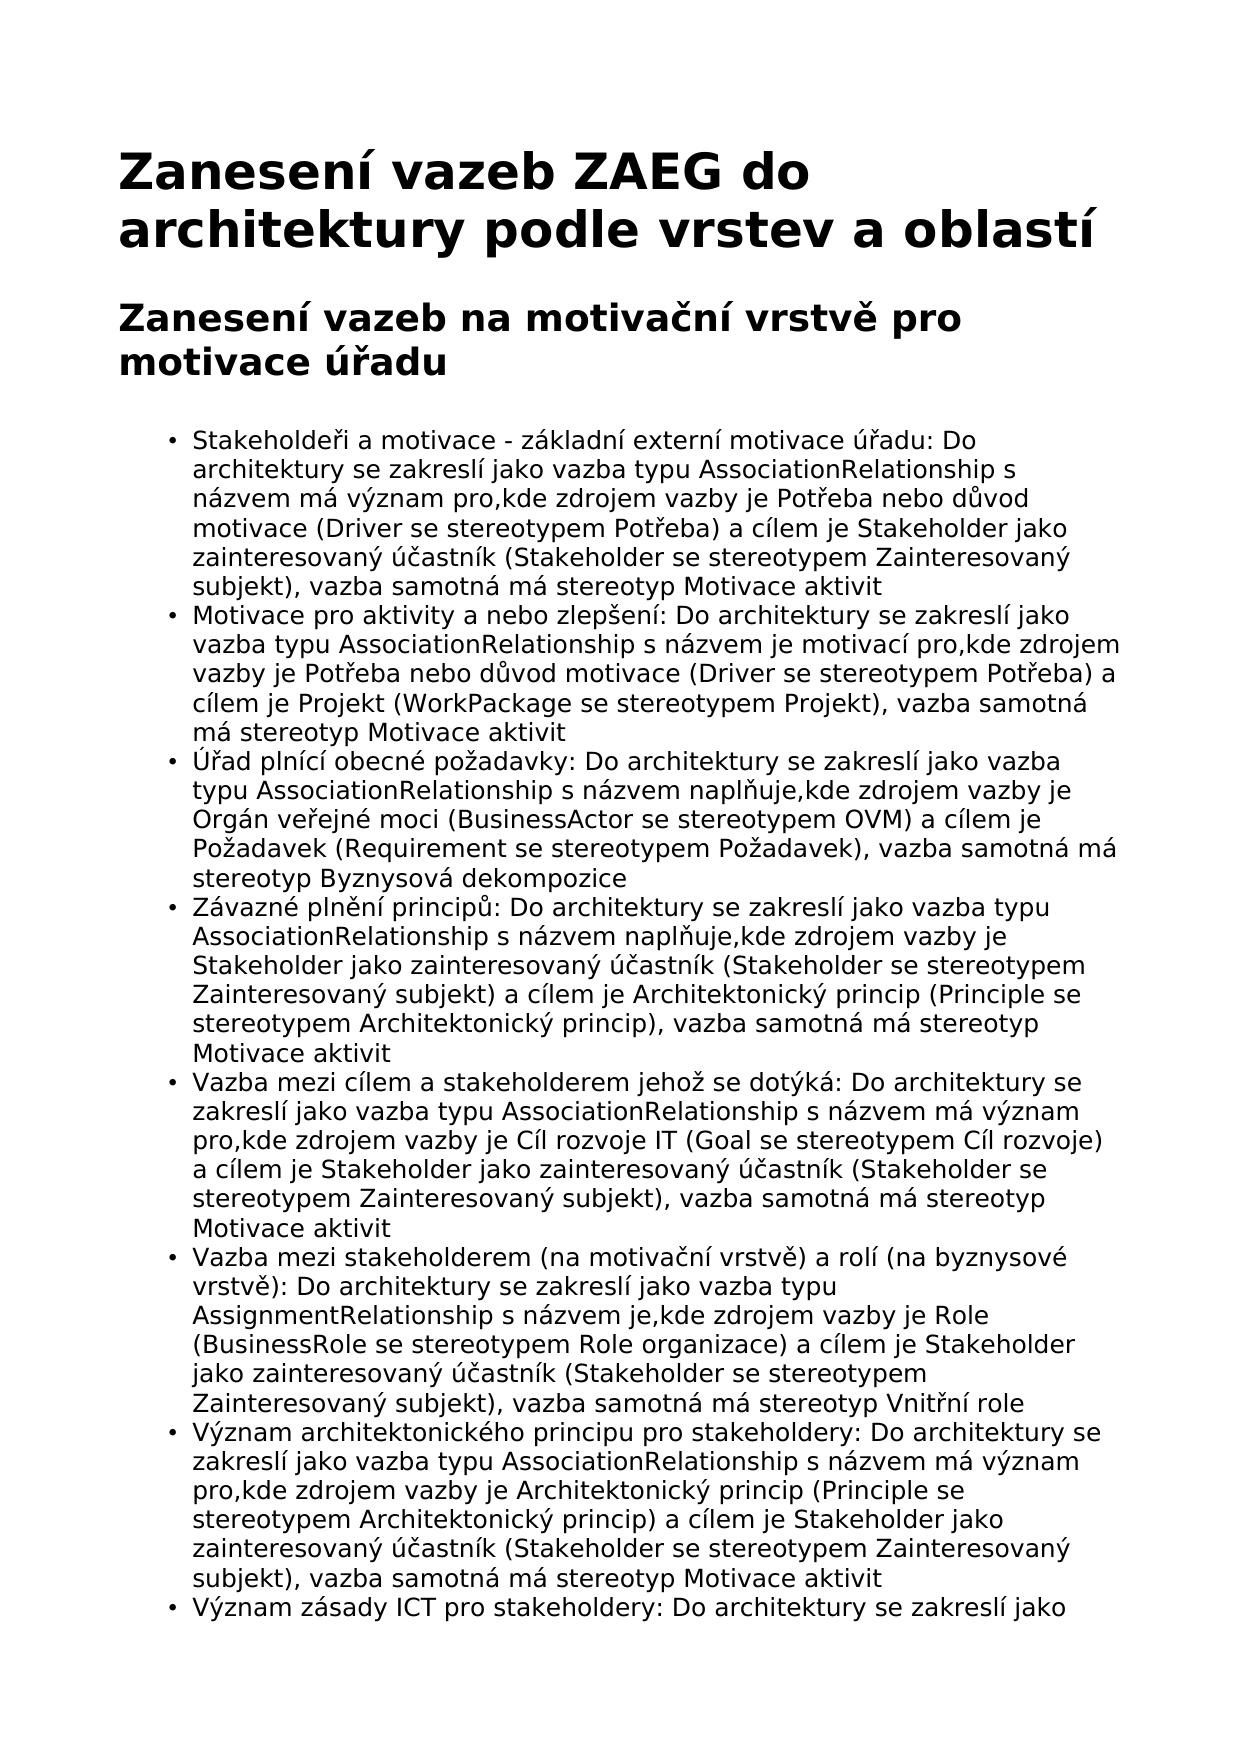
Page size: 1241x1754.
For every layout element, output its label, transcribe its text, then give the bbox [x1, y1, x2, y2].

list Vazba mezi stakeholderem (na motivační vrstvě) a rolí (na byznysové vrstvě): Do architektury se zakreslí jako vazba typu AssignmentRelationship s názvem je,kde zdrojem vazby je Role (BusinessRole se stereotypem Role organizace) a cílem je Stakeholder jako zainteresovaný účastník (Stakeholder se stereotypem Zainteresovaný subjekt), vazba samotná má stereotyp Vnitřní role [177, 1243, 1122, 1418]
subtitle Zanesení vazeb na motivační vrstvě pro motivace úřadu [118, 297, 1122, 384]
list Vazba mezi cílem a stakeholderem jehož se dotýká: Do architektury se zakreslí jako vazba typu AssociationRelationship s názvem má význam pro,kde zdrojem vazby je Cíl rozvoje IT (Goal se stereotypem Cíl rozvoje) a cílem je Stakeholder jako zainteresovaný účastník (Stakeholder se stereotypem Zainteresovaný subjekt), vazba samotná má stereotyp Motivace aktivit [177, 1068, 1122, 1243]
list Stakeholdeři a motivace - základní externí motivace úřadu: Do architektury se zakreslí jako vazba typu AssociationRelationship s názvem má význam pro,kde zdrojem vazby je Potřeba nebo důvod motivace (Driver se stereotypem Potřeba) a cílem je Stakeholder jako zainteresovaný účastník (Stakeholder se stereotypem Zainteresovaný subjekt), vazba samotná má stereotyp Motivace aktivit [177, 426, 1122, 601]
list Motivace pro aktivity a nebo zlepšení: Do architektury se zakreslí jako vazba typu AssociationRelationship s názvem je motivací pro,kde zdrojem vazby je Potřeba nebo důvod motivace (Driver se stereotypem Potřeba) a cílem je Projekt (WorkPackage se stereotypem Projekt), vazba samotná má stereotyp Motivace aktivit [177, 601, 1122, 747]
subtitle Zanesení vazeb ZAEG do architektury podle vrstev a oblastí [118, 143, 1122, 259]
list Význam architektonického principu pro stakeholdery: Do architektury se zakreslí jako vazba typu AssociationRelationship s názvem má význam pro,kde zdrojem vazby je Architektonický princip (Principle se stereotypem Architektonický princip) a cílem je Stakeholder jako zainteresovaný účastník (Stakeholder se stereotypem Zainteresovaný subjekt), vazba samotná má stereotyp Motivace aktivit [177, 1418, 1122, 1593]
list Význam zásady ICT pro stakeholdery: Do architektury se zakreslí jako [177, 1593, 1122, 1622]
list Závazné plnění principů: Do architektury se zakreslí jako vazba typu AssociationRelationship s názvem naplňuje,kde zdrojem vazby je Stakeholder jako zainteresovaný účastník (Stakeholder se stereotypem Zainteresovaný subjekt) a cílem je Architektonický princip (Principle se stereotypem Architektonický princip), vazba samotná má stereotyp Motivace aktivit [177, 893, 1122, 1068]
list Úřad plnící obecné požadavky: Do architektury se zakreslí jako vazba typu AssociationRelationship s názvem naplňuje,kde zdrojem vazby je Orgán veřejné moci (BusinessActor se stereotypem OVM) a cílem je Požadavek (Requirement se stereotypem Požadavek), vazba samotná má stereotyp Byznysová dekompozice [177, 747, 1122, 893]
